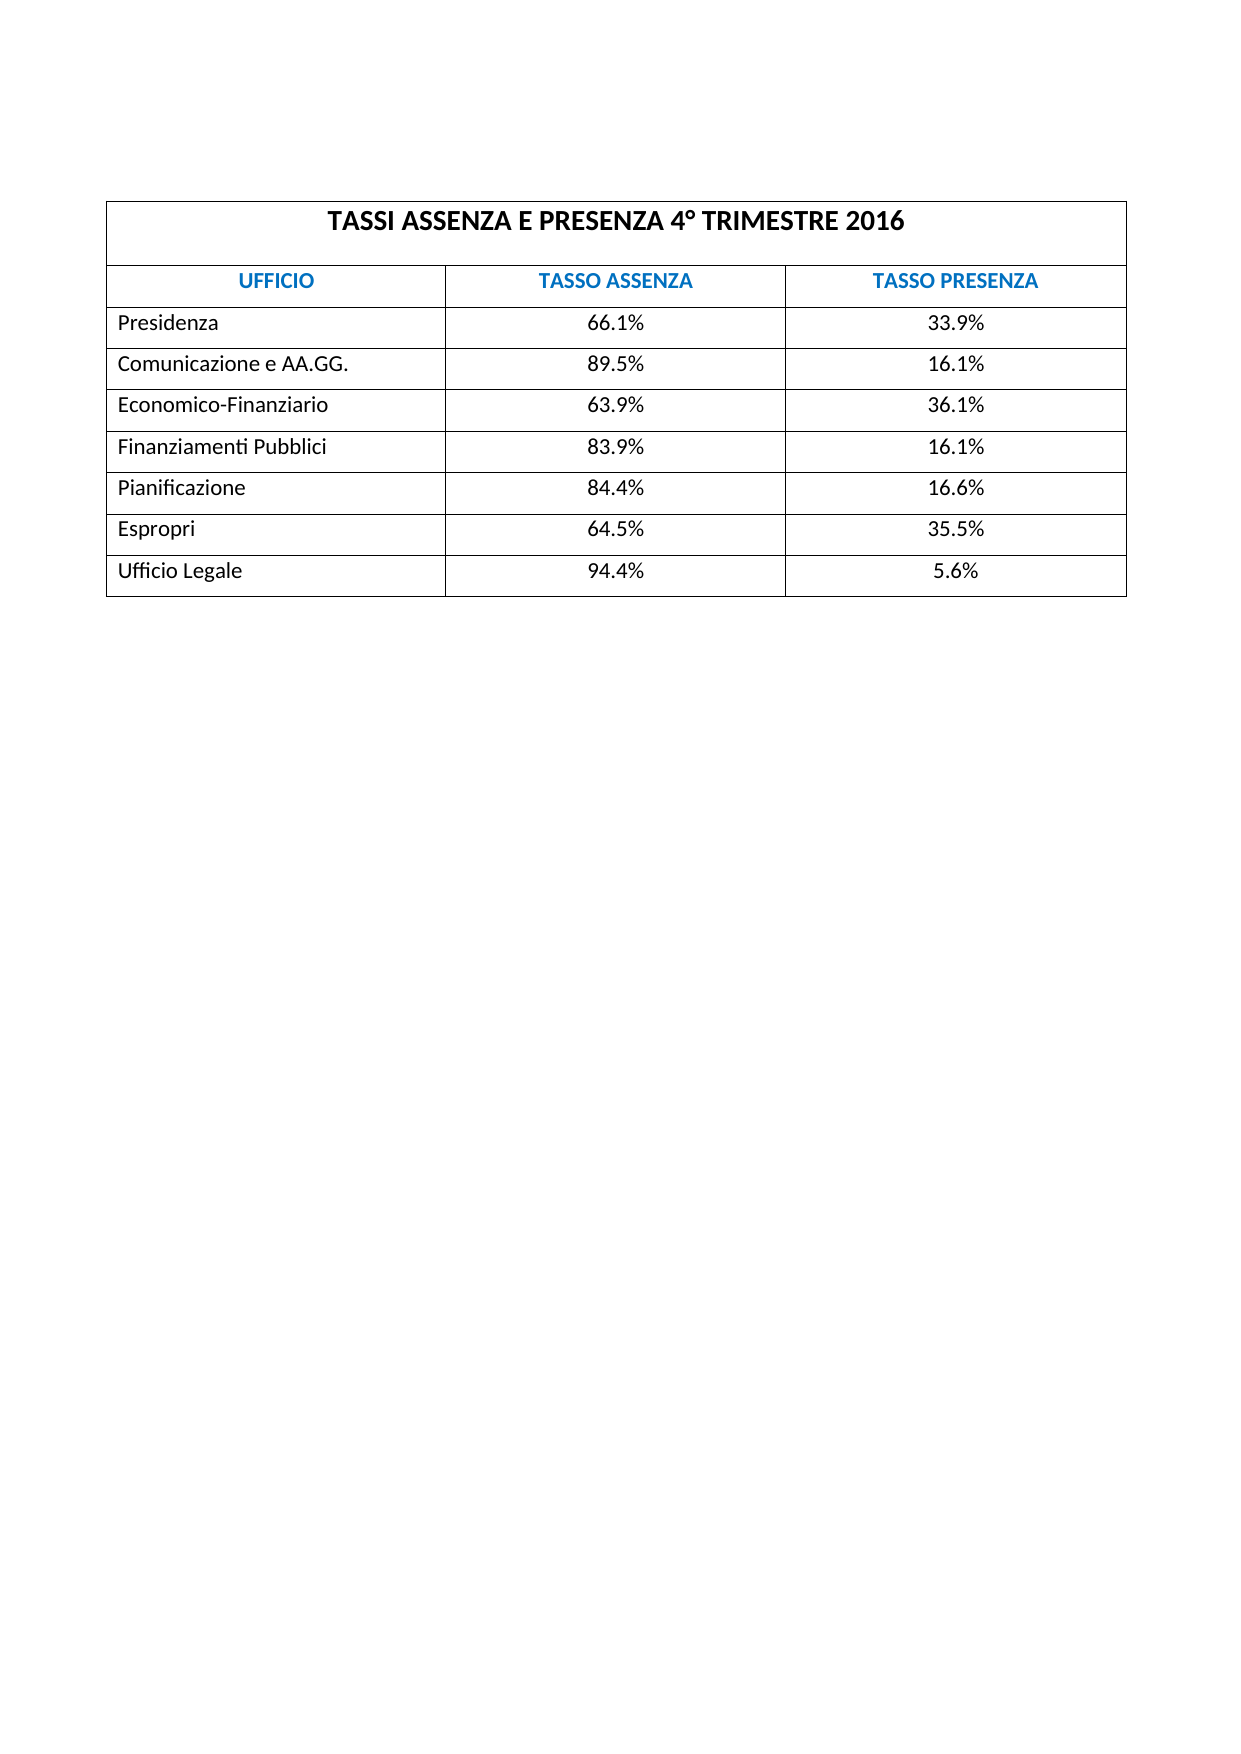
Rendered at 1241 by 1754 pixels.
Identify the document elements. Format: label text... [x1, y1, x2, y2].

table_cell 89,5% [446, 349, 785, 389]
table_cell 16,6% [786, 473, 1126, 513]
table_cell Finanziamenti Pubblici [107, 432, 445, 472]
table_cell UFFICIO [107, 266, 445, 307]
table_cell Pianificazione [107, 473, 445, 513]
table_cell Economico-Finanziario [107, 390, 445, 431]
table_cell 64,5% [446, 515, 785, 555]
table_cell 5,6% [786, 556, 1126, 596]
table_cell 33,9% [786, 308, 1126, 348]
table_cell TASSO ASSENZA [446, 266, 785, 307]
table_cell 35,5% [786, 515, 1126, 555]
table_cell 16,1% [786, 349, 1126, 389]
table_cell 36,1% [786, 390, 1126, 431]
table_cell 94,4% [446, 556, 785, 596]
table_cell Ufficio Legale [107, 556, 445, 596]
table_cell Comunicazione e AA.GG. [107, 349, 445, 389]
table_cell TASSO PRESENZA [786, 266, 1126, 307]
table_cell 84,4% [446, 473, 785, 513]
table_cell 66,1% [446, 308, 785, 348]
table_header TASSI ASSENZA E PRESENZA 4° TRIMESTRE 2016 [107, 202, 1126, 265]
table_cell 16,1% [786, 432, 1126, 472]
table_cell 63,9% [446, 390, 785, 431]
table_cell Espropri [107, 515, 445, 555]
table_cell Presidenza [107, 308, 445, 348]
table_cell 83,9% [446, 432, 785, 472]
